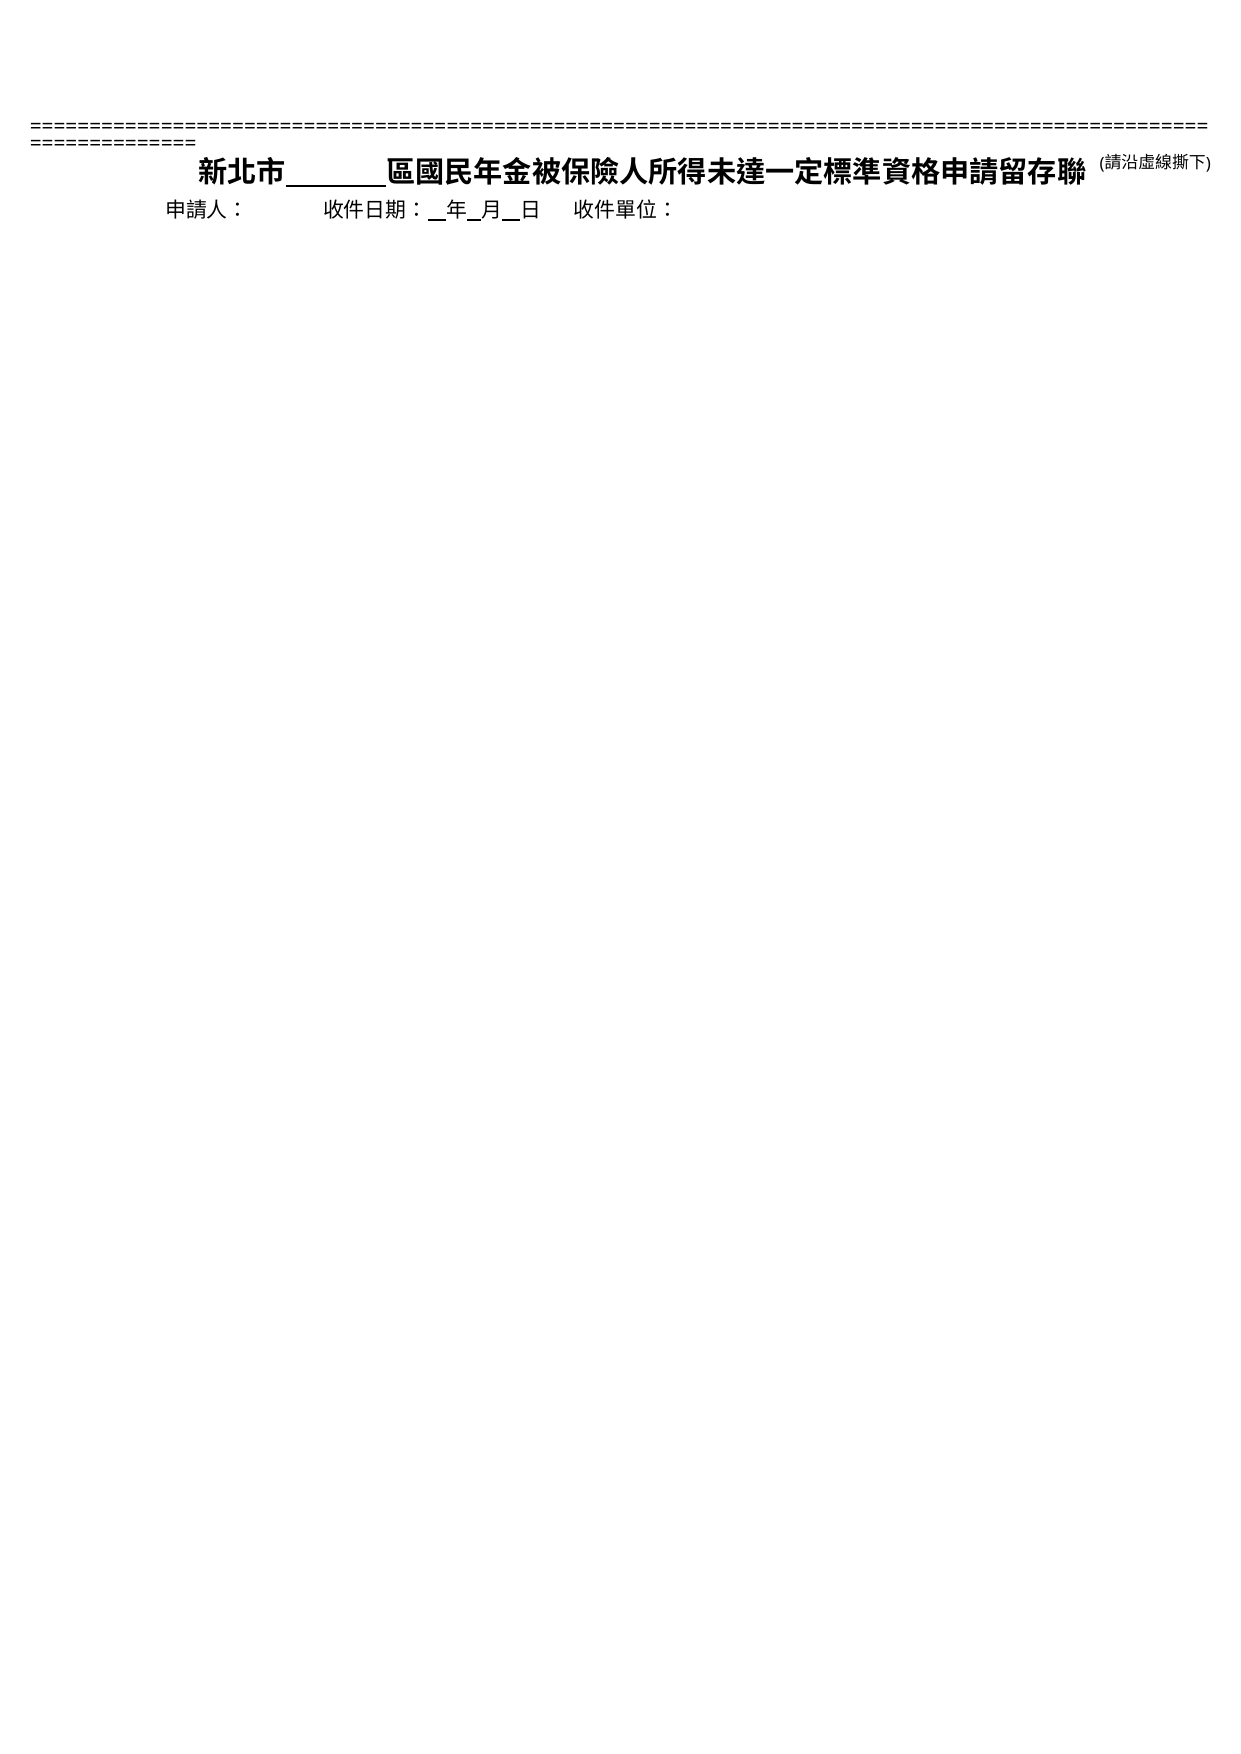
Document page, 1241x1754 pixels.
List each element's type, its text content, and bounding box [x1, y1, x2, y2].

text 新北市 區國民年金被保險人所得未達一定標準資格申請留存聯 (請沿虛線撕下) [29, 154, 1211, 189]
text 申請人： 收件日期： 年 月 日 收件單位： [29, 189, 1211, 225]
text ================================================================================================================= [29, 121, 1211, 154]
